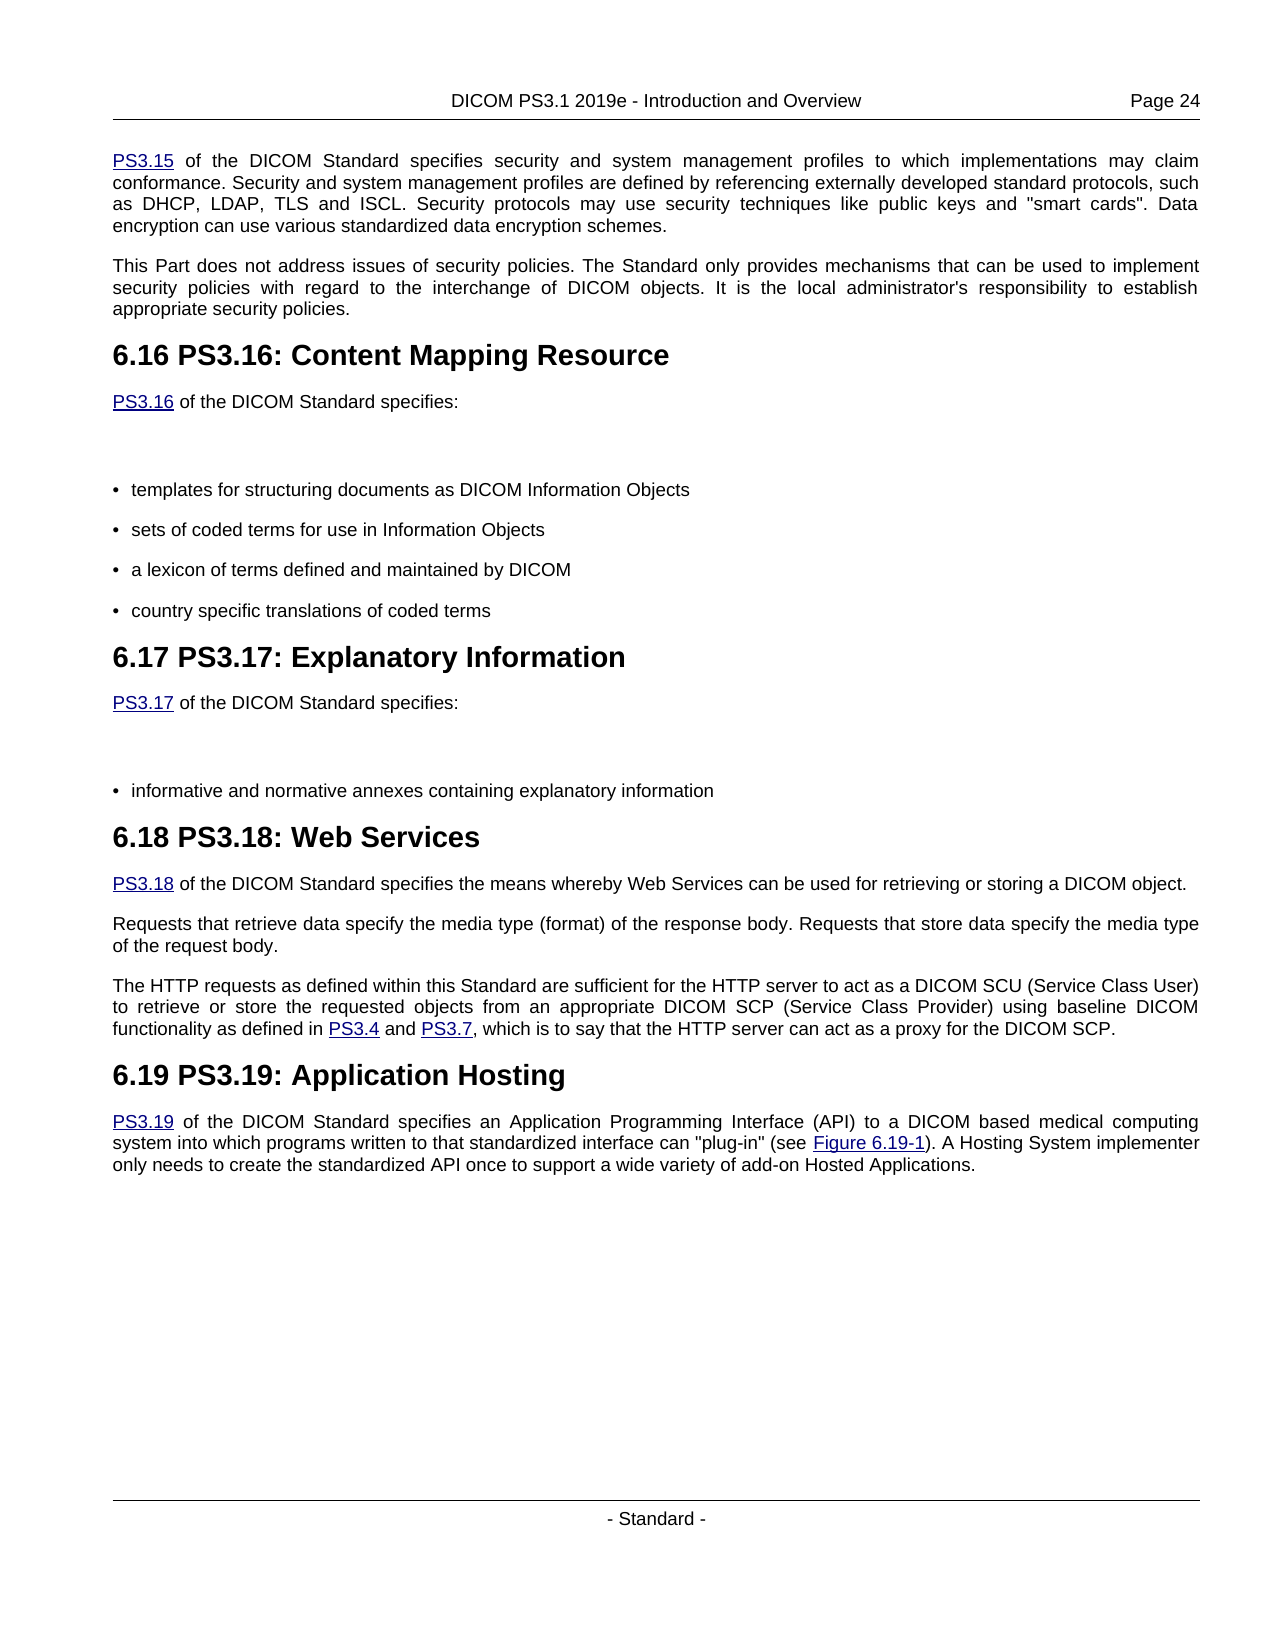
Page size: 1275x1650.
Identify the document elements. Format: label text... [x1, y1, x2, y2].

text The HTTP requests as defined within this Standard are sufficient for the HTTP server to act as a DICOM SCU (Service Class User) to retrieve or store the requested objects from an appropriate DICOM SCP (Service Class Provider) using baseline DICOM functionality as defined in PS3.4 and PS3.7, which is to say that the HTTP server can act as a proxy for the DICOM SCP. [112, 975, 1200, 1039]
text PS3.16 of the DICOM Standard specifies: [112, 391, 1200, 412]
text • sets of coded terms for use in Information Objects [112, 519, 1200, 540]
text This Part does not address issues of security policies. The Standard only provides mechanisms that can be used to implement security policies with regard to the interchange of DICOM objects. It is the local administrator's responsibility to establish appropriate security policies. [112, 255, 1200, 320]
text PS3.15 of the DICOM Standard specifies security and system management profiles to which implementations may claim conformance. Security and system management profiles are defined by referencing externally developed standard protocols, such as DHCP, LDAP, TLS and ISCL. Security protocols may use security techniques like public keys and "smart cards". Data encryption can use various standardized data encryption schemes. [112, 150, 1200, 236]
text PS3.19 of the DICOM Standard specifies an Application Programming Interface (API) to a DICOM based medical computing system into which programs written to that standardized interface can "plug-in" (see Figure 6.19-1). A Hosting System implementer only needs to create the standardized API once to support a wide variety of add-on Hosted Applications. [112, 1110, 1200, 1175]
text 6.17 PS3.17: Explanatory Information [112, 640, 1200, 673]
text Requests that retrieve data specify the media type (format) of the response body. Requests that store data specify the media type of the request body. [112, 913, 1200, 956]
text PS3.18 of the DICOM Standard specifies the means whereby Web Services can be used for retrieving or storing a DICOM object. [112, 872, 1200, 894]
text • country specific translations of coded terms [112, 599, 1200, 621]
text PS3.17 of the DICOM Standard specifies: [112, 692, 1200, 714]
text • informative and normative annexes containing explanatory information [112, 780, 1200, 801]
text 6.18 PS3.18: Web Services [112, 820, 1200, 854]
text 6.19 PS3.19: Application Hosting [112, 1058, 1200, 1092]
text • a lexicon of terms defined and maintained by DICOM [112, 559, 1200, 581]
text 6.16 PS3.16: Content Mapping Resource [112, 338, 1200, 372]
text • templates for structuring documents as DICOM Information Objects [112, 478, 1200, 500]
